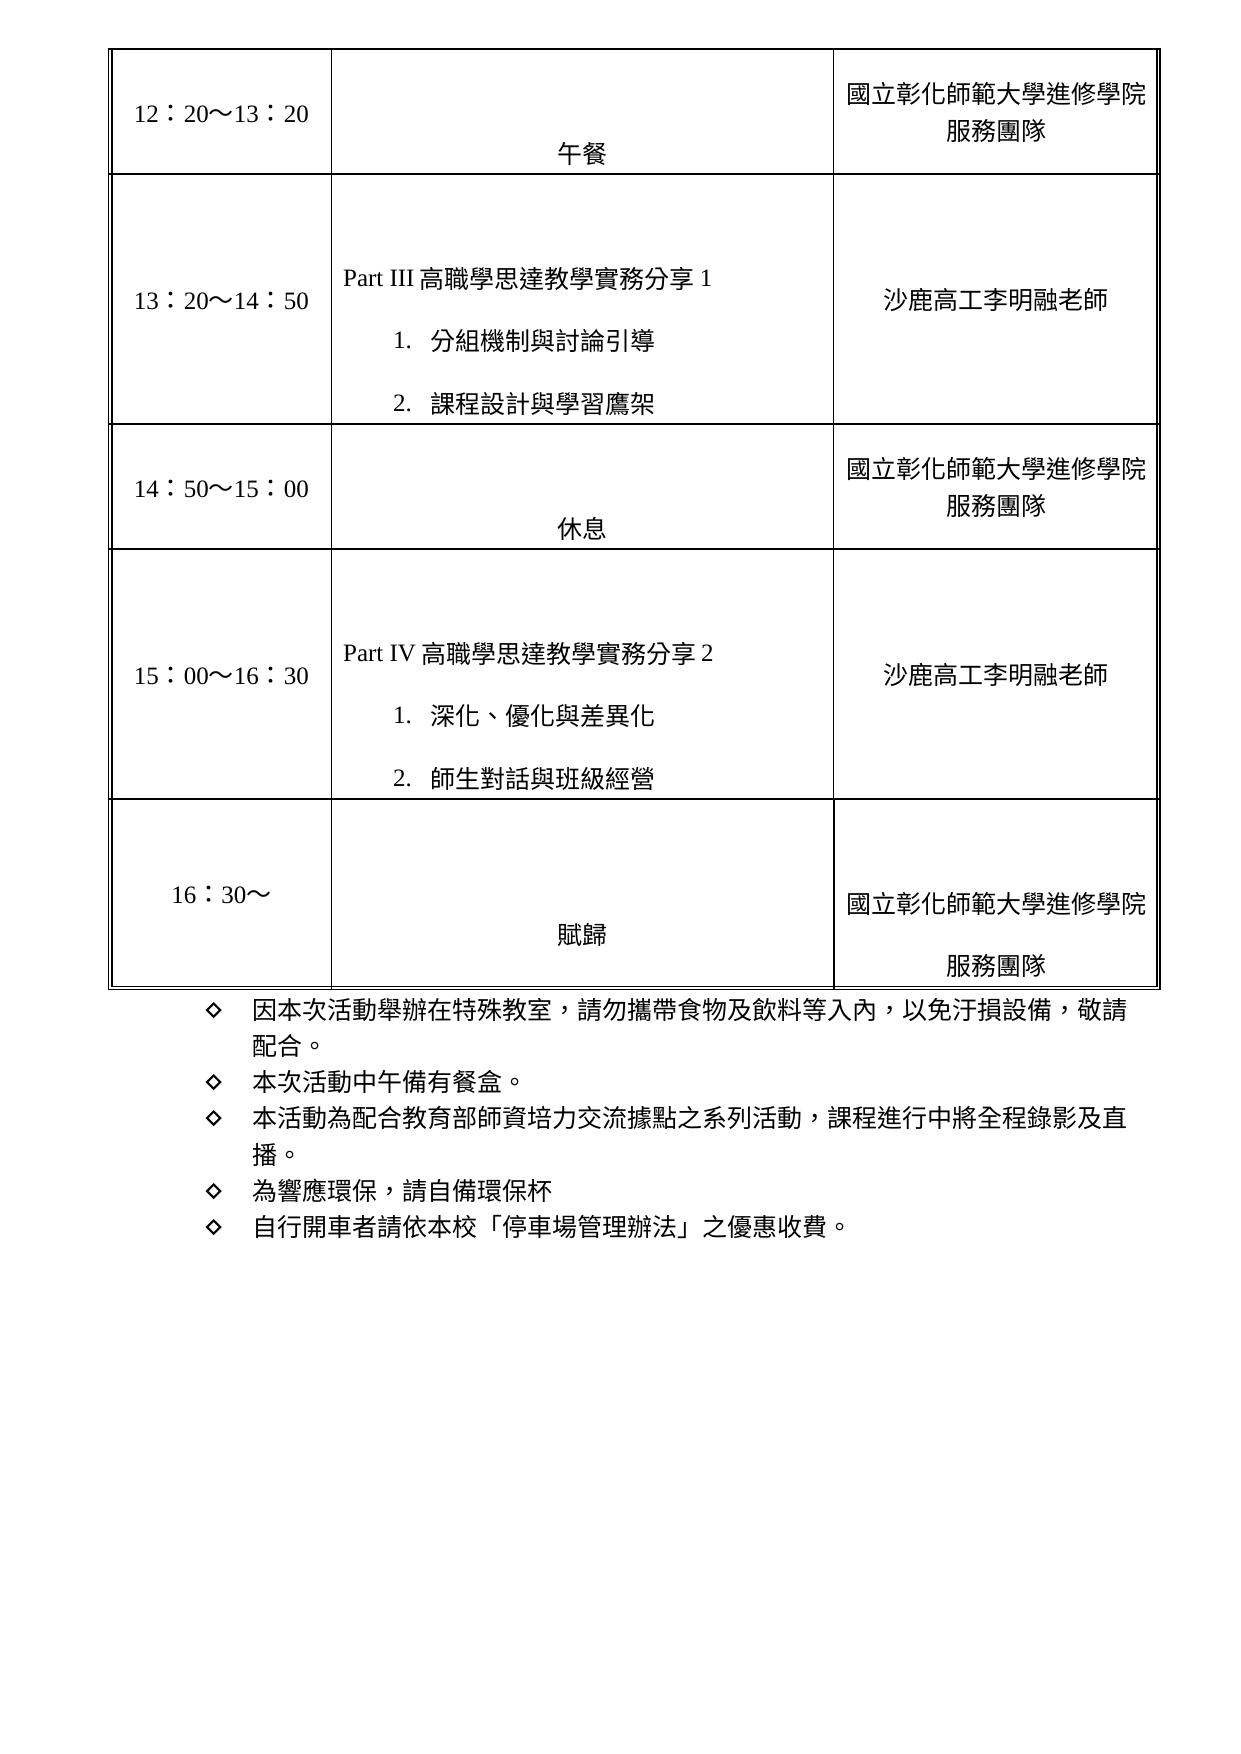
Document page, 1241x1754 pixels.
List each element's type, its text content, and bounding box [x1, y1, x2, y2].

table_cell 賦歸 [332, 800, 833, 986]
table_cell 沙鹿高工李明融老師 [834, 550, 1156, 798]
list 因本次活動舉辦在特殊教室，請勿攜帶食物及飲料等入內，以免汙損設備，敬請配合。 [202, 990, 1137, 1063]
table_cell 14：50～15：00 [113, 425, 331, 548]
list 自行開車者請依本校「停車場管理辦法」之優惠收費。 [202, 1208, 1137, 1244]
list 本次活動中午備有餐盒。 [202, 1063, 1137, 1099]
table_cell 國立彰化師範大學進修學院服務團隊 [834, 50, 1156, 173]
table_cell 12：20～13：20 [113, 50, 331, 173]
table_cell 國立彰化師範大學進修學院服務團隊 [834, 425, 1156, 548]
table_cell 15：00～16：30 [113, 550, 331, 798]
table_cell 13：20～14：50 [113, 175, 331, 423]
list 本活動為配合教育部師資培力交流據點之系列活動，課程進行中將全程錄影及直播。 [202, 1099, 1137, 1171]
table_cell 休息 [332, 425, 833, 548]
table_cell 國立彰化師範大學進修學院服務團隊 [835, 800, 1156, 986]
table_cell Part IV高職學思達教學實務分享2 深化、優化與差異化 師生對話與班級經營 [332, 550, 833, 798]
table_cell 沙鹿高工李明融老師 [834, 175, 1156, 423]
table_cell 16：30～ [113, 800, 331, 986]
list 為響應環保，請自備環保杯 [202, 1171, 1137, 1208]
table_cell Part III高職學思達教學實務分享1 分組機制與討論引導 課程設計與學習鷹架 [332, 175, 833, 423]
table_cell 午餐 [332, 50, 833, 173]
